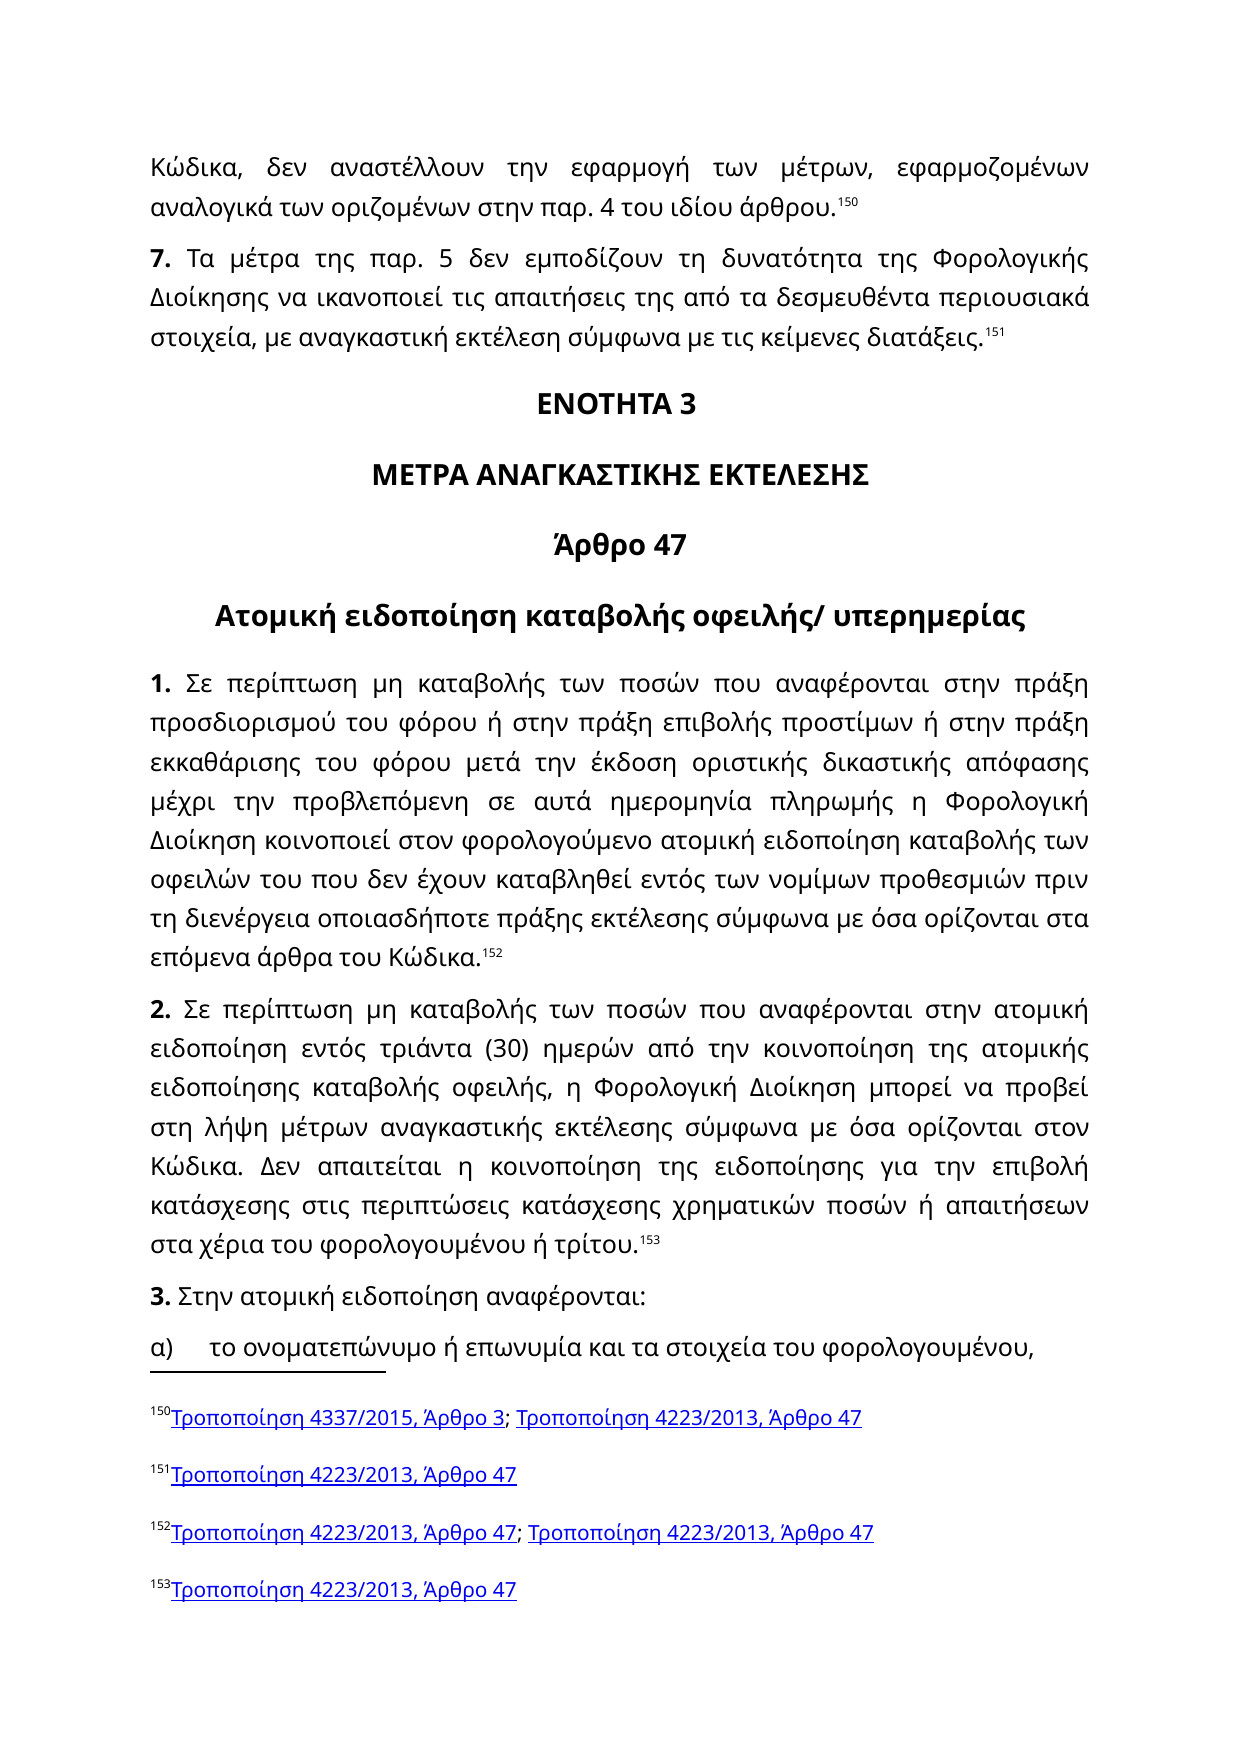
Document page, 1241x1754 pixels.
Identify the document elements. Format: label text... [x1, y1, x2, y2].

text Κώδικα, δεν αναστέλλουν την εφαρμογή των μέτρων, εφαρμοζομένων αναλογικά των οριζομένων στην παρ. 4 του ιδίου άρθρου. [150, 150, 1090, 223]
text Τροποποίηση 4223/2013, Άρθρο 47 [150, 1576, 1090, 1604]
subtitle ΜΕΤΡΑ ΑΝΑΓΚΑΣΤΙΚΗΣ ΕΚΤΕΛΕΣΗΣ [150, 454, 1090, 494]
subtitle ΕΝΟΤΗΤΑ 3 [150, 383, 1090, 423]
text 3. Στην ατομική ειδοποίηση αναφέρονται: [150, 1278, 1090, 1312]
text Τροποποίηση 4223/2013, Άρθρο 47; Τροποποίηση 4223/2013, Άρθρο 47 [150, 1518, 1090, 1546]
list α) το ονοματεπώνυμο ή επωνυμία και τα στοιχεία του φορολογουμένου, [150, 1330, 1090, 1364]
text 1. Σε περίπτωση μη καταβολής των ποσών που αναφέρονται στην πράξη προσδιορισμού του φόρου ή στην πράξη επιβολής προστίμων ή στην πράξη εκκαθάρισης του φόρου μετά την έκδοση οριστικής δικαστικής απόφασης μέχρι την προβλεπόμενη σε αυτά ημερομηνία πληρωμής η Φορολογική Διοίκηση κοινοποιεί στον φορολογούμενο ατομική ειδοποίηση καταβολής των οφειλών του που δεν έχουν καταβληθεί εντός των νομίμων προθεσμιών πριν τη διενέργεια οποιασδήποτε πράξης εκτέλεσης σύμφωνα με όσα ορίζονται στα επόμενα άρθρα του Κώδικα. [150, 666, 1090, 974]
subtitle Άρθρο 47 [150, 524, 1090, 564]
text 7. Τα μέτρα της παρ. 5 δεν εμποδίζουν τη δυνατότητα της Φορολογικής Διοίκησης να ικανοποιεί τις απαιτήσεις της από τα δεσμευθέντα περιουσιακά στοιχεία, με αναγκαστική εκτέλεση σύμφωνα με τις κείμενες διατάξεις. [150, 241, 1090, 353]
text Τροποποίηση 4337/2015, Άρθρο 3; Τροποποίηση 4223/2013, Άρθρο 47 [150, 1403, 1090, 1431]
text Τροποποίηση 4223/2013, Άρθρο 47 [150, 1460, 1090, 1489]
subtitle Ατομική ειδοποίηση καταβολής οφειλής/ υπερημερίας [150, 595, 1090, 635]
text 2. Σε περίπτωση μη καταβολής των ποσών που αναφέρονται στην ατομική ειδοποίηση εντός τριάντα (30) ημερών από την κοινοποίηση της ατομικής ειδοποίησης καταβολής οφειλής, η Φορολογική Διοίκηση μπορεί να προβεί στη λήψη μέτρων αναγκαστικής εκτέλεσης σύμφωνα με όσα ορίζονται στον Κώδικα. Δεν απαιτείται η κοινοποίηση της ειδοποίησης για την επιβολή κατάσχεσης στις περιπτώσεις κατάσχεσης χρηματικών ποσών ή απαιτήσεων στα χέρια του φορολογουμένου ή τρίτου. [150, 992, 1090, 1261]
